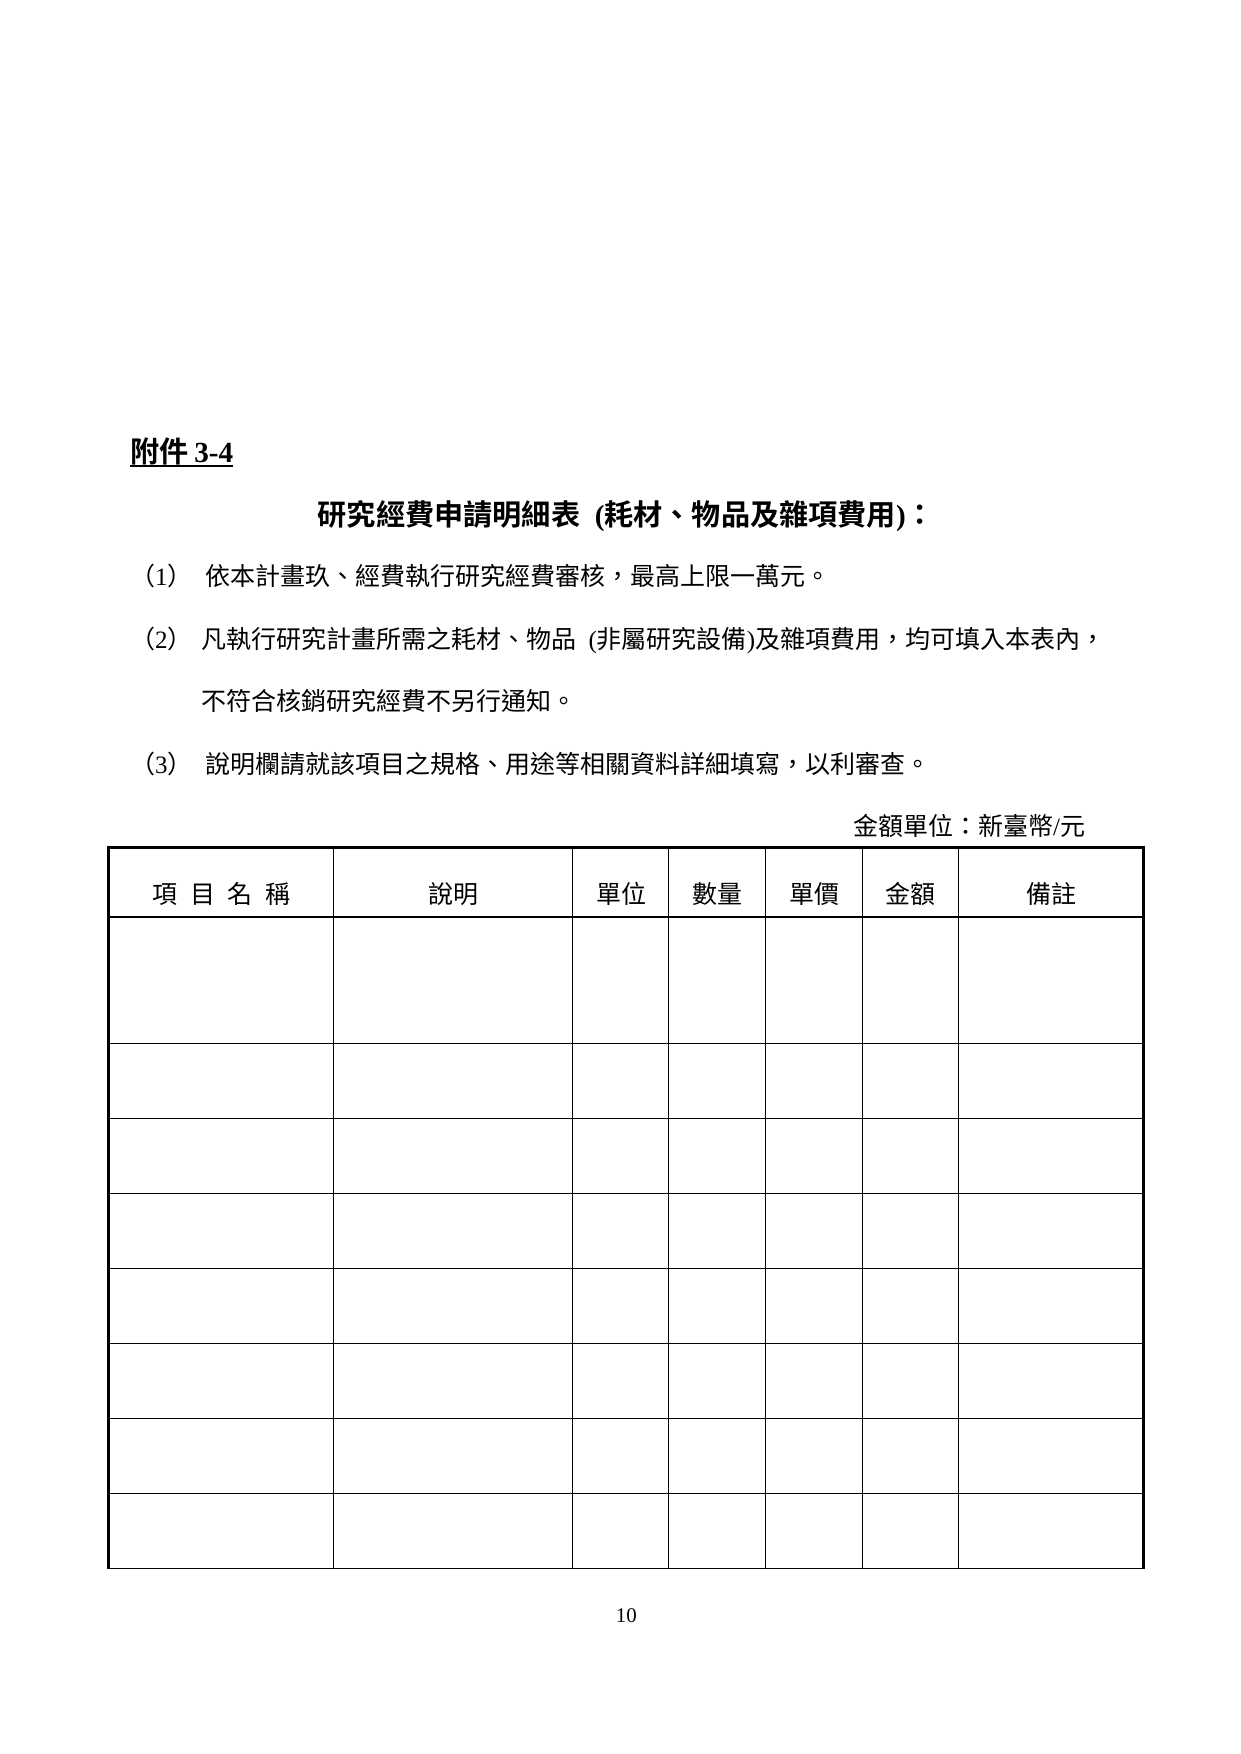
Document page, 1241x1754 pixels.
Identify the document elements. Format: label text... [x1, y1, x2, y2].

table_cell [110, 1194, 333, 1267]
table_header 單價 [766, 849, 862, 916]
table_header 備註 [959, 849, 1142, 916]
table_cell [334, 1119, 572, 1192]
table_cell [863, 1419, 958, 1492]
table_cell [863, 1494, 958, 1567]
table_cell [110, 1494, 333, 1567]
table_cell [573, 1269, 668, 1342]
text 附件3-4 [130, 408, 1122, 471]
table_cell [863, 1119, 958, 1192]
table_cell [573, 1044, 668, 1117]
table_cell [334, 1344, 572, 1417]
table_cell [959, 1494, 1142, 1567]
table_cell [110, 1044, 333, 1117]
table_cell [766, 1269, 862, 1342]
table_cell [669, 918, 765, 1042]
table_cell [959, 1044, 1142, 1117]
table_cell [334, 1194, 572, 1267]
table_header 項 目 名 稱 [110, 849, 333, 916]
table_cell [573, 918, 668, 1042]
table_cell [766, 1119, 862, 1192]
table_header 單位 [573, 849, 668, 916]
table_cell [573, 1344, 668, 1417]
table_cell [110, 1344, 333, 1417]
table_cell [863, 1194, 958, 1267]
table_cell [573, 1119, 668, 1192]
table_header 數量 [669, 849, 765, 916]
text 金額單位：新臺幣/元 [130, 783, 1085, 846]
table_cell [334, 1419, 572, 1492]
table_cell [334, 1494, 572, 1567]
table_cell [766, 918, 862, 1042]
table_cell [766, 1419, 862, 1492]
table_cell [959, 918, 1142, 1042]
list 凡執行研究計畫所需之耗材、物品 (非屬研究設備)及雜項費用，均可填入本表內， [130, 596, 1098, 658]
table_cell [863, 1269, 958, 1342]
text 研究經費申請明細表 (耗材、物品及雜項費用)： [130, 471, 1122, 533]
table_cell [573, 1494, 668, 1567]
table_cell [669, 1344, 765, 1417]
table_cell [766, 1044, 862, 1117]
table_cell [334, 918, 572, 1042]
table_cell [669, 1194, 765, 1267]
table_cell [669, 1419, 765, 1492]
table_cell [573, 1419, 668, 1492]
table_cell [766, 1344, 862, 1417]
table_cell [110, 1419, 333, 1492]
table_cell [766, 1194, 862, 1267]
table_cell [110, 918, 333, 1042]
table_cell [669, 1119, 765, 1192]
table_cell [110, 1119, 333, 1192]
table_cell [959, 1194, 1142, 1267]
table_header 金額 [863, 849, 958, 916]
table_cell [766, 1494, 862, 1567]
table_cell [959, 1269, 1142, 1342]
table_cell [959, 1119, 1142, 1192]
table_cell [334, 1269, 572, 1342]
table_cell [863, 918, 958, 1042]
table_cell [959, 1419, 1142, 1492]
table_cell [669, 1269, 765, 1342]
table_cell [863, 1344, 958, 1417]
table_cell [110, 1269, 333, 1342]
text 不符合核銷研究經費不另行通知。 [201, 658, 1098, 721]
table_cell [959, 1344, 1142, 1417]
list 說明欄請就該項目之規格、用途等相關資料詳細填寫，以利審查。 [130, 721, 1098, 783]
list 依本計畫玖、經費執行研究經費審核，最高上限一萬元。 [130, 533, 1098, 596]
table_cell [669, 1494, 765, 1567]
table_cell [669, 1044, 765, 1117]
table_cell [573, 1194, 668, 1267]
table_cell [863, 1044, 958, 1117]
table_header 說明 [334, 849, 572, 916]
table_cell [334, 1044, 572, 1117]
